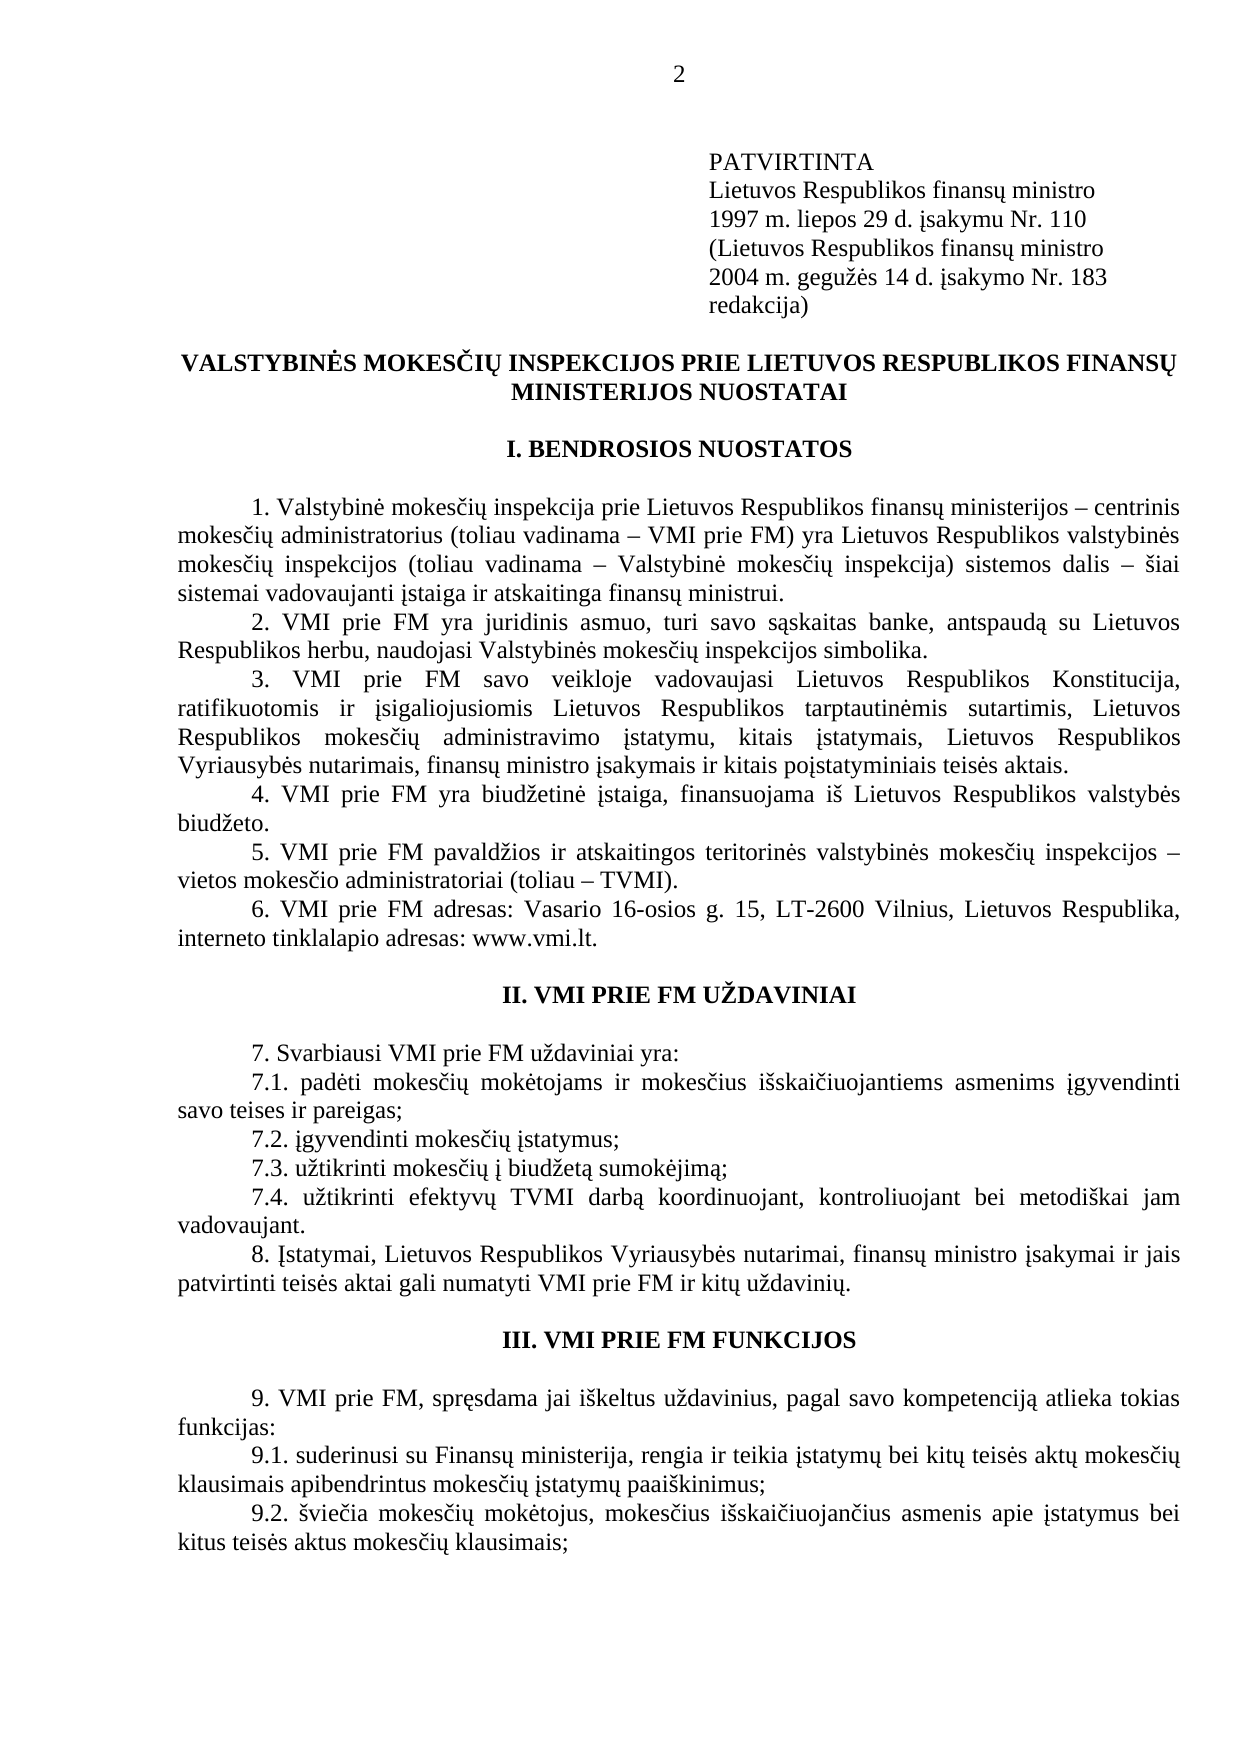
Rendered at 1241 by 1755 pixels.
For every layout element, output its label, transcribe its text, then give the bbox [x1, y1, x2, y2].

text 6. VMI prie FM adresas: Vasario 16-osios g. 15, LT-2600 Vilnius, Lietuvos Respublika, interneto tinklalapio adresas: www.vmi.lt. [177, 894, 1181, 952]
text 3. VMI prie FM savo veikloje vadovaujasi Lietuvos Respublikos Konstitucija, ratifikuotomis ir įsigaliojusiomis Lietuvos Respublikos tarptautinėmis sutartimis, Lietuvos Respublikos mokesčių administravimo įstatymu, kitais įstatymais, Lietuvos Respublikos Vyriausybės nutarimais, finansų ministro įsakymais ir kitais poįstatyminiais teisės aktais. [177, 664, 1181, 779]
text 7.3. užtikrinti mokesčių į biudžetą sumokėjimą; [177, 1153, 1181, 1182]
text 8. Įstatymai, Lietuvos Respublikos Vyriausybės nutarimai, finansų ministro įsakymai ir jais patvirtinti teisės aktai gali numatyti VMI prie FM ir kitų uždavinių. [177, 1239, 1181, 1297]
text 9.1. suderinusi su Finansų ministerija, rengia ir teikia įstatymų bei kitų teisės aktų mokesčių klausimais apibendrintus mokesčių įstatymų paaiškinimus; [177, 1441, 1181, 1498]
text 2. VMI prie FM yra juridinis asmuo, turi savo sąskaitas banke, antspaudą su Lietuvos Respublikos herbu, naudojasi Valstybinės mokesčių inspekcijos simbolika. [177, 607, 1181, 664]
text PATVIRTINTA [177, 147, 1181, 176]
text (Lietuvos Respublikos finansų ministro [177, 233, 1181, 262]
text 2004 m. gegužės 14 d. įsakymo Nr. 183 [177, 262, 1181, 291]
text Lietuvos Respublikos finansų ministro [177, 176, 1181, 204]
text I. BENDROSIOS NUOSTATOS [177, 434, 1181, 463]
text 5. VMI prie FM pavaldžios ir atskaitingos teritorinės valstybinės mokesčių inspekcijos – vietos mokesčio administratoriai (toliau – TVMI). [177, 837, 1181, 894]
text II. VMI PRIE FM UŽDAVINIAI [177, 981, 1181, 1009]
text 7. Svarbiausi VMI prie FM uždaviniai yra: [177, 1038, 1181, 1067]
text VALSTYBINĖS MOKESČIŲ INSPEKCIJOS PRIE LIETUVOS RESPUBLIKOS FINANSŲ MINISTERIJOS NUOSTATAI [177, 348, 1181, 406]
text 9. VMI prie FM, spręsdama jai iškeltus uždavinius, pagal savo kompetenciją atlieka tokias funkcijas: [177, 1383, 1181, 1441]
text 1. Valstybinė mokesčių inspekcija prie Lietuvos Respublikos finansų ministerijos – centrinis mokesčių administratorius (toliau vadinama – VMI prie FM) yra Lietuvos Respublikos valstybinės mokesčių inspekcijos (toliau vadinama – Valstybinė mokesčių inspekcija) sistemos dalis – šiai sistemai vadovaujanti įstaiga ir atskaitinga finansų ministrui. [177, 492, 1181, 607]
text 7.1. padėti mokesčių mokėtojams ir mokesčius išskaičiuojantiems asmenims įgyvendinti savo teises ir pareigas; [177, 1067, 1181, 1124]
text 1997 m. liepos 29 d. įsakymu Nr. 110 [177, 204, 1181, 233]
text 7.2. įgyvendinti mokesčių įstatymus; [177, 1124, 1181, 1153]
text 9.2. šviečia mokesčių mokėtojus, mokesčius išskaičiuojančius asmenis apie įstatymus bei kitus teisės aktus mokesčių klausimais; [177, 1498, 1181, 1556]
text 4. VMI prie FM yra biudžetinė įstaiga, finansuojama iš Lietuvos Respublikos valstybės biudžeto. [177, 779, 1181, 837]
text III. VMI PRIE FM FUNKCIJOS [177, 1326, 1181, 1354]
text 7.4. užtikrinti efektyvų TVMI darbą koordinuojant, kontroliuojant bei metodiškai jam vadovaujant. [177, 1182, 1181, 1239]
text redakcija) [177, 291, 1181, 319]
